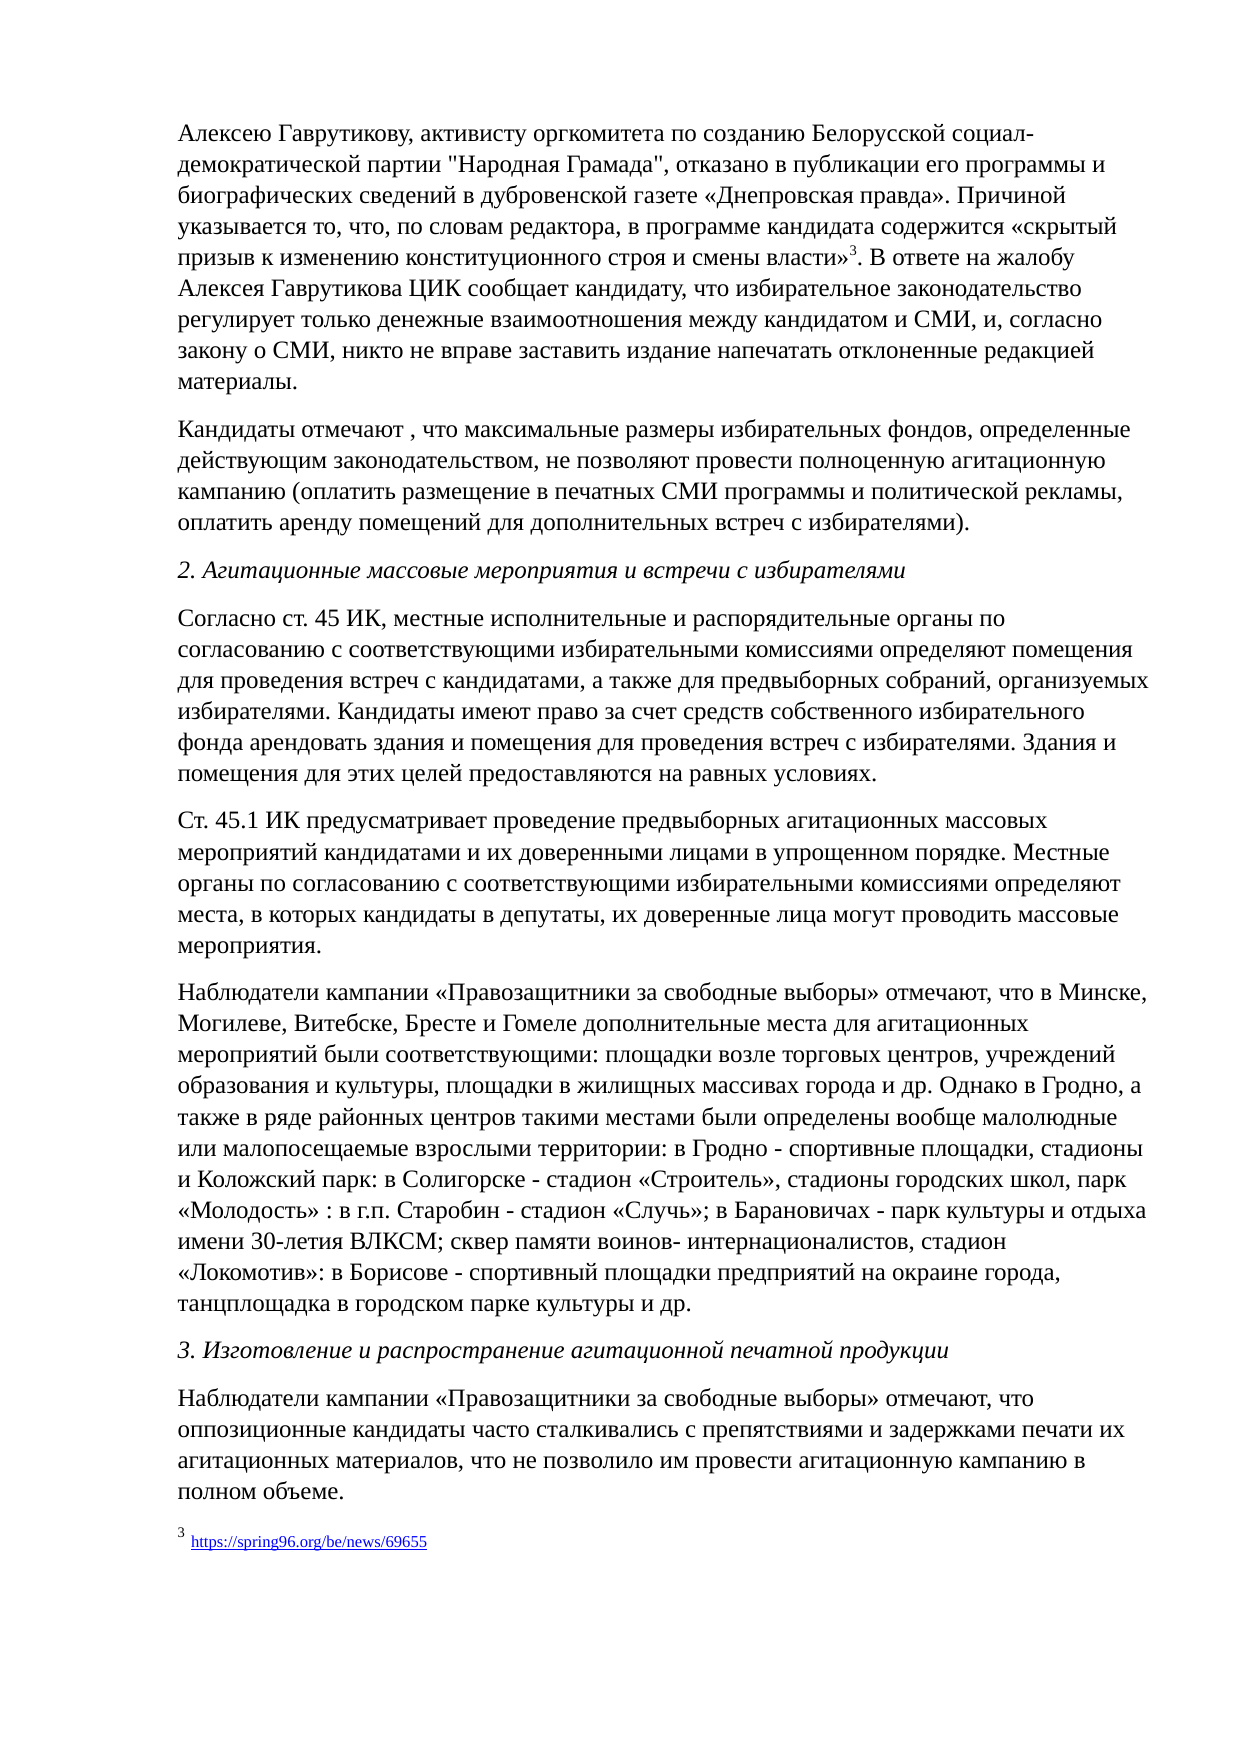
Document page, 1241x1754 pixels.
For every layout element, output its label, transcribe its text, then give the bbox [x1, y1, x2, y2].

text 2. Агитационные массовые мероприятия и встречи с избирателями [177, 555, 1152, 584]
text Наблюдатели кампании «Правозащитники за свободные выборы» отмечают, что оппозиционные кандидаты часто сталкивались с препятствиями и задержками печати их агитационных материалов, что не позволило им провести агитационную кампанию в полном объеме. [177, 1383, 1152, 1505]
text 3 https://spring96.org/be/news/69655 [177, 1524, 1152, 1553]
text Алексею Гаврутикову, активисту оргкомитета по созданию Белорусской социал-демократической партии "Народная Грамада", отказано в публикации его программы и биографических сведений в дубровенской газете «Днепровская правда». Причиной указывается то, что, по словам редактора, в программе кандидата содержится «скрытый призыв к изменению конституционного строя и смены власти»3. В ответе на жалобу Алексея Гаврутикова ЦИК сообщает кандидату, что избирательное законодательство регулирует только денежные взаимоотношения между кандидатом и СМИ, и, согласно закону о СМИ, никто не вправе заставить издание напечатать отклоненные редакцией материалы. [177, 118, 1152, 395]
text Кандидаты отмечают , что максимальные размеры избирательных фондов, определенные действующим законодательством, не позволяют провести полноценную агитационную кампанию (оплатить размещение в печатных СМИ программы и политической рекламы, оплатить аренду помещений для дополнительных встреч с избирателями). [177, 414, 1152, 536]
text Ст. 45.1 ИК предусматривает проведение предвыборных агитационных массовых мероприятий кандидатами и их доверенными лицами в упрощенном порядке. Местные органы по согласованию с соответствующими избирательными комиссиями определяют места, в которых кандидаты в депутаты, их доверенные лица могут проводить массовые мероприятия. [177, 806, 1152, 958]
text 3. Изготовление и распространение агитационной печатной продукции [177, 1336, 1152, 1364]
text Наблюдатели кампании «Правозащитники за свободные выборы» отмечают, что в Минске, Могилеве, Витебске, Бресте и Гомеле дополнительные места для агитационных мероприятий были соответствующими: площадки возле торговых центров, учреждений образования и культуры, площадки в жилищных массивах города и др. Однако в Гродно, а также в ряде районных центров такими местами были определены вообще малолюдные или малопосещаемые взрослыми территории: в Гродно - спортивные площадки, стадионы и Коложский парк: в Солигорске - стадион «Строитель», стадионы городских школ, парк «Молодость» : в г.п. Старобин - стадион «Случь»; в Барановичах - парк культуры и отдыха имени 30-летия ВЛКСМ; сквер памяти воинов- интернационалистов, стадион «Локомотив»: в Борисове - спортивный площадки предприятий на окраине города, танцплощадка в городском парке культуры и др. [177, 977, 1152, 1317]
text Согласно ст. 45 ИК, местные исполнительные и распорядительные органы по согласованию с соответствующими избирательными комиссиями определяют помещения для проведения встреч с кандидатами, а также для предвыборных собраний, организуемых избирателями. Кандидаты имеют право за счет средств собственного избирательного фонда арендовать здания и помещения для проведения встреч с избирателями. Здания и помещения для этих целей предоставляются на равных условиях. [177, 603, 1152, 787]
